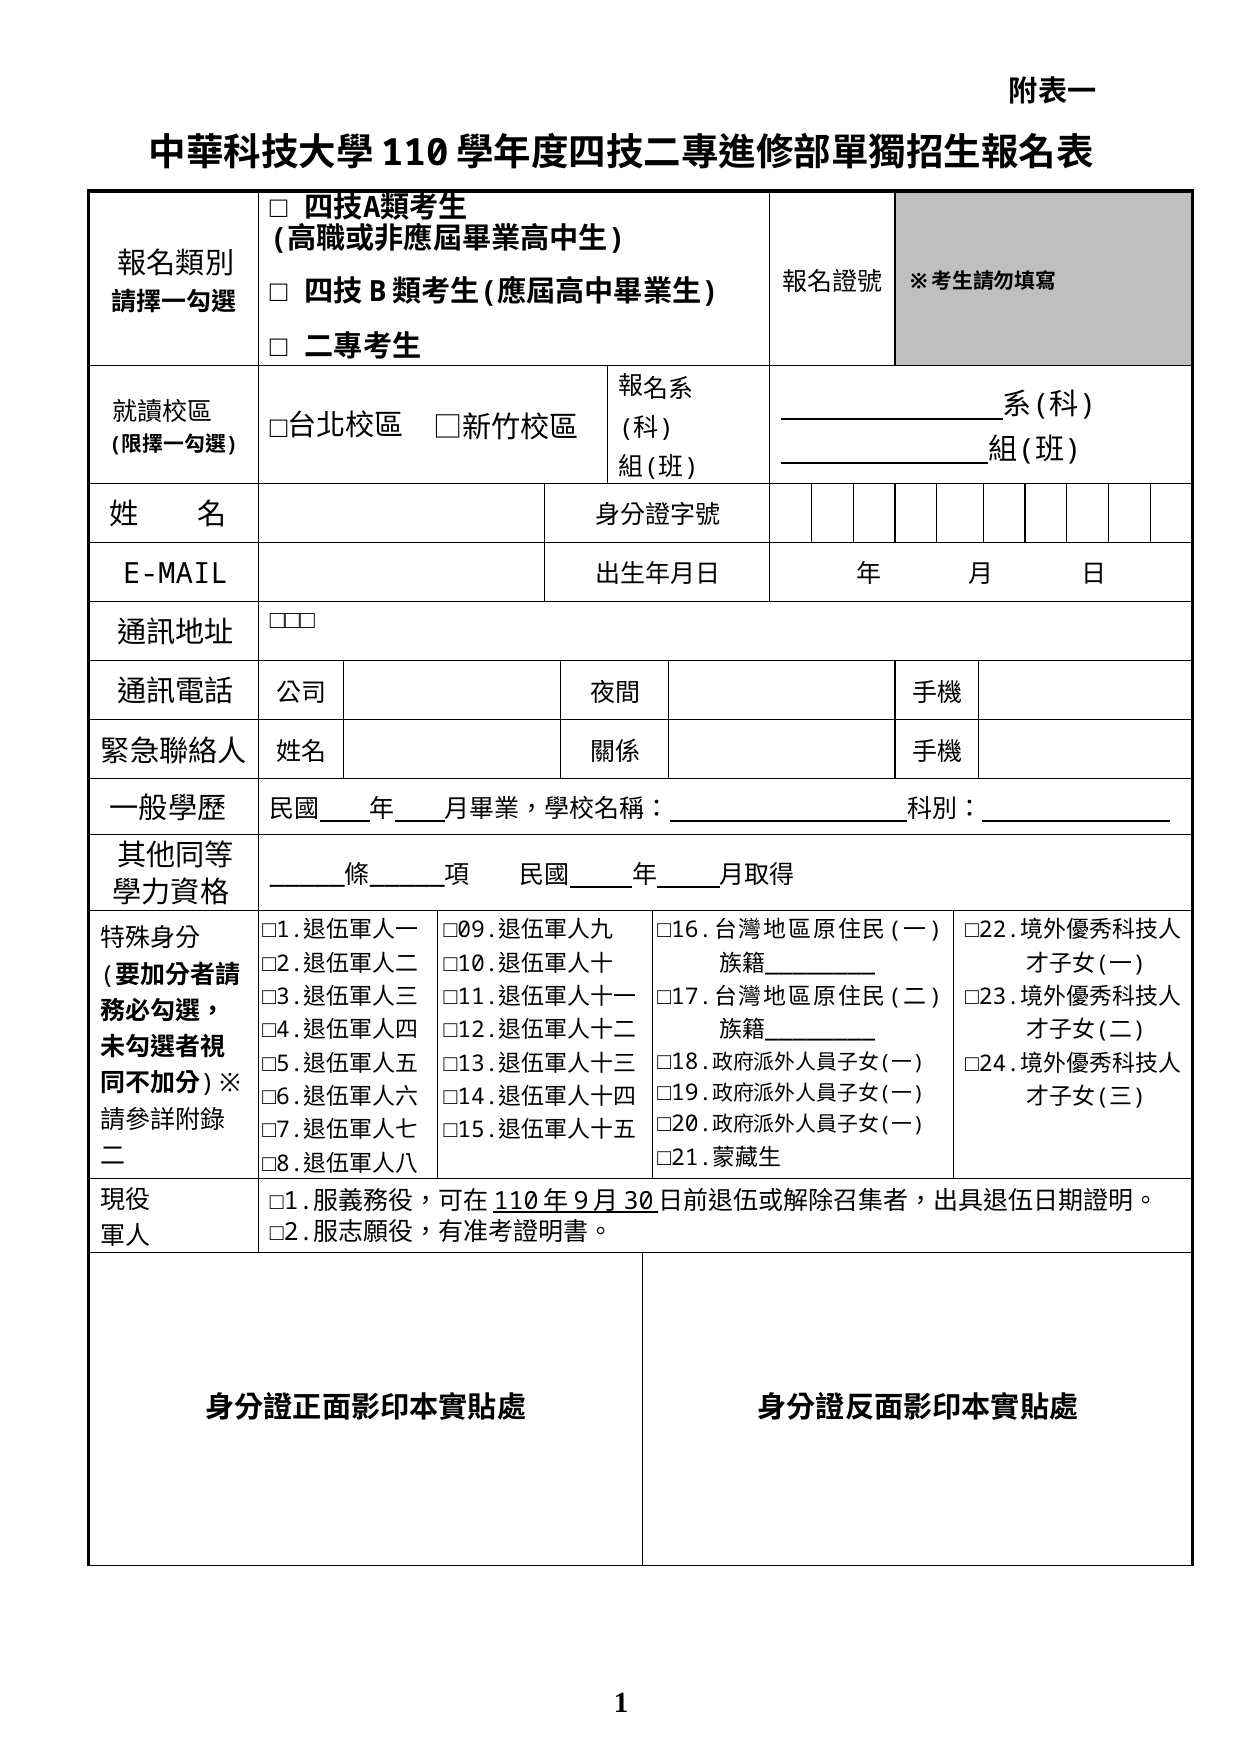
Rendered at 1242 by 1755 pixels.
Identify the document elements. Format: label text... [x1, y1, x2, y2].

table_cell [344, 661, 560, 719]
table_cell 系(科) 組(班) [770, 366, 1191, 483]
table_cell 關係 [561, 720, 668, 778]
table_header 報名類別 請擇一勾選 [90, 193, 258, 365]
table_cell [259, 484, 544, 542]
table_cell 年 月 日 [770, 543, 1191, 601]
table_cell 公司 [259, 661, 343, 719]
table_cell [770, 484, 811, 542]
table_cell 一般學歷 [90, 779, 258, 834]
table_cell [937, 484, 983, 542]
table_cell _____條_____項 民國 年 月取得 [259, 835, 1191, 910]
table_cell 姓 名 [90, 484, 258, 542]
table_cell □22.境外優秀科技人才子女(一) □23.境外優秀科技人才子女(二) □24.境外優秀科技人才子女(三) [954, 911, 1191, 1178]
table_cell 夜間 [561, 661, 668, 719]
table_cell [896, 484, 936, 542]
table_header □ 四技A類考生 (高職或非應屆畢業高中生) □ 四技B類考生(應屆高中畢業生) □ 二專考生 [259, 193, 769, 365]
table_cell [979, 661, 1191, 719]
table_cell 身分證正面影印本實貼處 [90, 1253, 642, 1564]
table_cell 通訊地址 [90, 602, 258, 660]
table_cell 民國 年 月畢業，學校名稱： 科別： [259, 779, 1191, 834]
table_cell 身分證反面影印本實貼處 [643, 1253, 1191, 1564]
table_cell 特殊身分 (要加分者請務必勾選，未勾選者視同不加分)※請參詳附錄二 [90, 911, 258, 1178]
table_cell 出生年月日 [545, 543, 769, 601]
table_header 報名證號 [770, 193, 894, 365]
table_cell [812, 484, 853, 542]
table_cell 姓名 [259, 720, 343, 778]
table_cell 通訊電話 [90, 661, 258, 719]
table_cell 手機 [896, 661, 978, 719]
table_cell [669, 661, 894, 719]
table_cell [854, 484, 894, 542]
table_cell [1026, 484, 1066, 542]
table_cell [669, 720, 894, 778]
table_cell [1067, 484, 1108, 542]
table_cell [1109, 484, 1150, 542]
table_cell □□□ [259, 602, 1191, 660]
table_cell [979, 720, 1191, 778]
table_cell 就讀校區 (限擇一勾選) [90, 366, 258, 483]
table_cell 緊急聯絡人 [90, 720, 258, 778]
table_header ※考生請勿填寫 [896, 193, 1191, 365]
table_cell □16.台灣地區原住民(一)族籍________ □17.台灣地區原住民(二)族籍________ □18.政府派外人員子女(一) □19.政府派外人員子女(一) □20.政府派外人員子女(一) □21.蒙藏生 [653, 911, 953, 1178]
table_cell □1.服義務役，可在110年9月30日前退伍或解除召集者，出具退伍日期證明。 □2.服志願役，有准考證明書。 [259, 1179, 1191, 1252]
text 中華科技大學110學年度四技二專進修部單獨招生報名表 [88, 122, 1153, 177]
table_cell 身分證字號 [545, 484, 769, 542]
table_cell □1.退伍軍人一 □2.退伍軍人二 □3.退伍軍人三 □4.退伍軍人四 □5.退伍軍人五 □6.退伍軍人六 □7.退伍軍人七 □8.退伍軍人八 [259, 911, 437, 1178]
table_cell [1151, 484, 1191, 542]
table_cell 手機 [896, 720, 978, 778]
table_cell [259, 543, 544, 601]
table_cell □台北校區 □新竹校區 [259, 366, 607, 483]
table_cell 其他同等學力資格 [90, 835, 258, 910]
table_cell 報名系(科) 組(班) [608, 366, 769, 483]
table_cell □09.退伍軍人九 □10.退伍軍人十 □11.退伍軍人十一 □12.退伍軍人十二 □13.退伍軍人十三 □14.退伍軍人十四 □15.退伍軍人十五 [438, 911, 652, 1178]
table_cell 現役 軍人 [90, 1179, 258, 1252]
table_cell [344, 720, 560, 778]
table_cell [984, 484, 1024, 542]
table_cell E-MAIL [90, 543, 258, 601]
